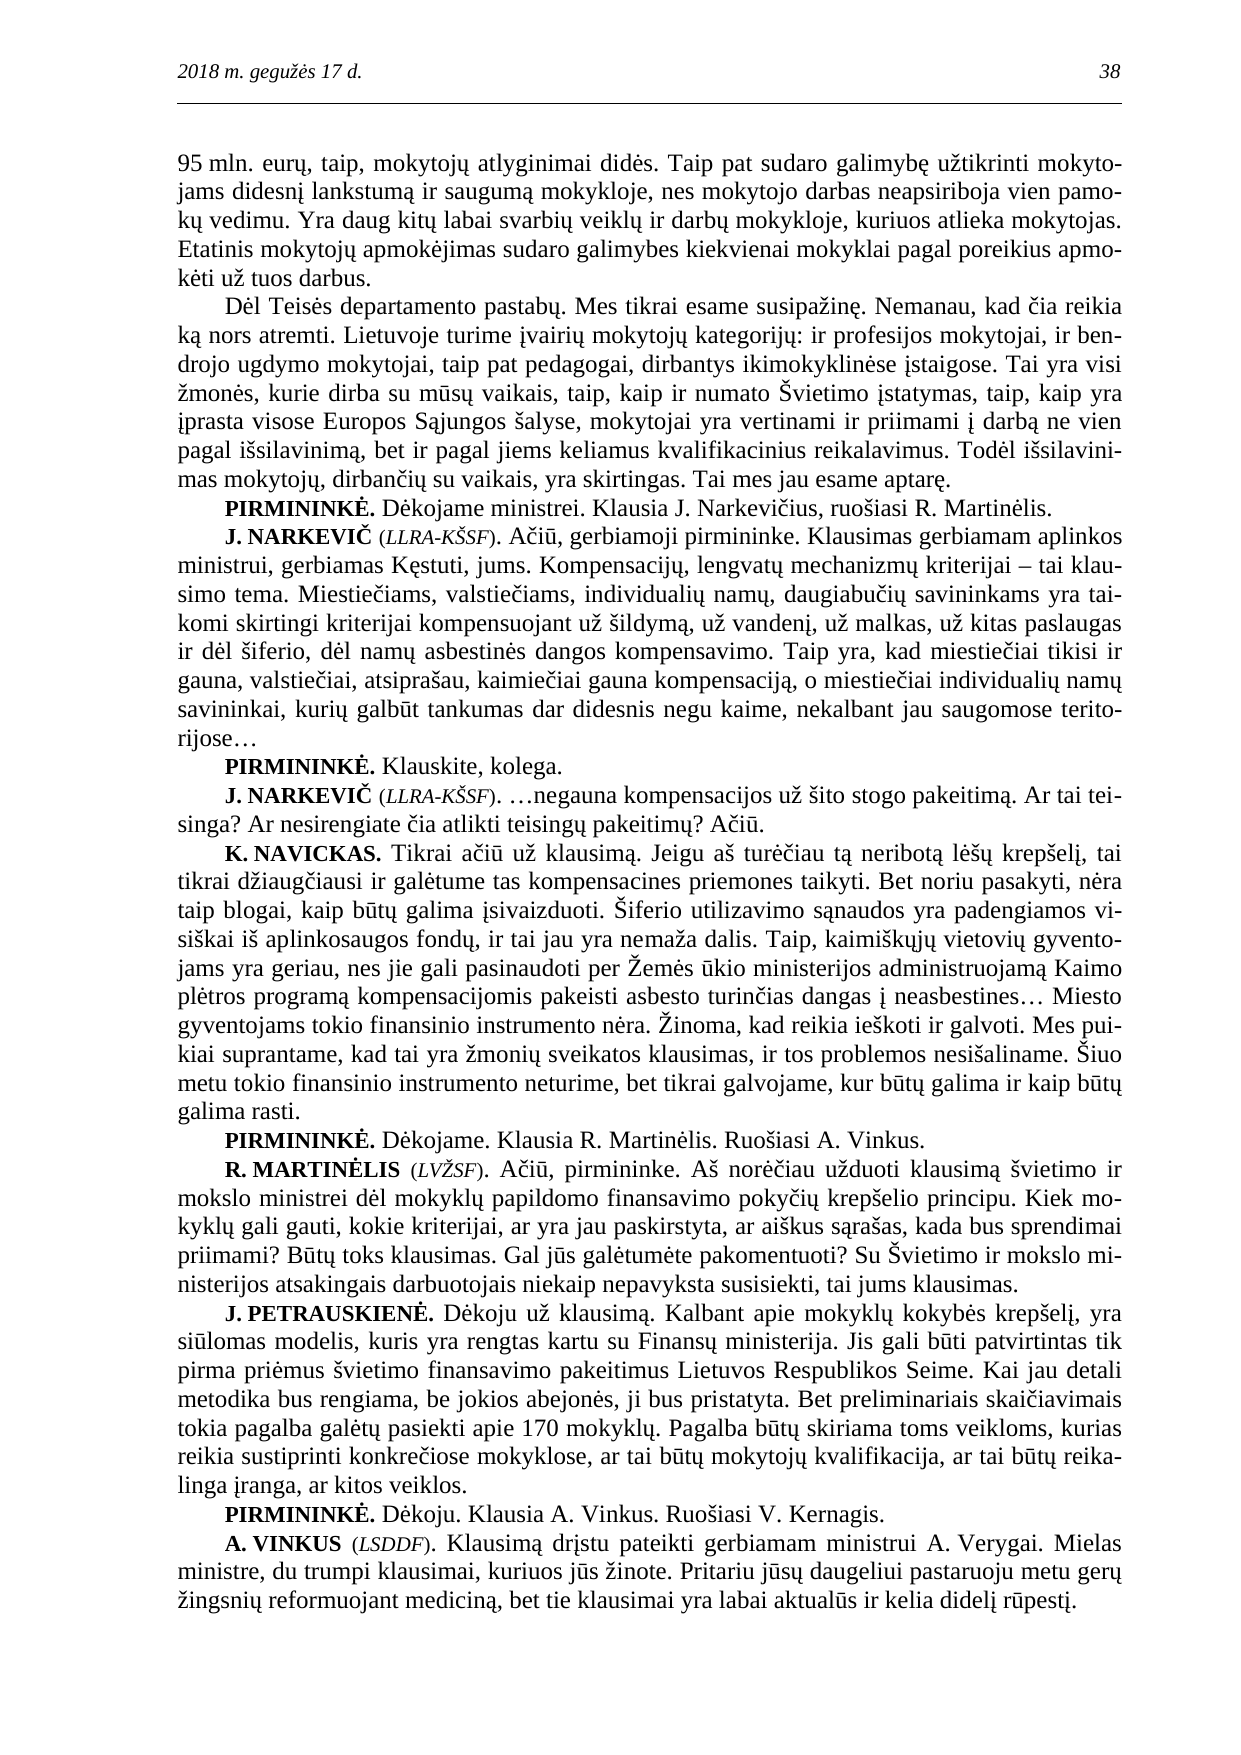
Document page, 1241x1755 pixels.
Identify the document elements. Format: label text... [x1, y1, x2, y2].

text Dėl Tei­sės de­par­ta­men­to pa­sta­bų. Mes tik­rai esa­me su­si­pa­ži­nę. Ne­ma­nau, kad čia rei­kia ką nors at­rem­ti. Lie­tu­vo­je tu­ri­me įvai­rių mo­ky­to­jų ka­te­go­ri­jų: ir pro­fe­si­jos mo­ky­to­jai, ir ben­dro­jo ug­dy­mo mo­ky­to­jai, taip pat pe­da­go­gai, dir­ban­tys iki­mo­kyk­li­nė­se įstai­go­se. Tai yra vi­si žmo­nės, ku­rie dir­ba su mū­sų vai­kais, taip, kaip ir nu­ma­to Švie­ti­mo įsta­ty­mas, taip, kaip yra įpras­ta vi­so­se Eu­ro­pos Są­jun­gos ša­ly­se, mo­ky­to­jai yra ver­ti­na­mi ir pri­ima­mi į dar­bą ne vien pa­gal iš­si­la­vi­ni­mą, bet ir pa­gal jiems ke­lia­mus kva­li­fi­ka­ci­nius rei­ka­la­vi­mus. To­dėl iš­si­la­vi­ni­mas mo­ky­to­jų, dir­ban­čių su vai­kais, yra skir­tin­gas. Tai mes jau esa­me ap­ta­rę. [177, 291, 1122, 493]
text A. VINKUS (LSDDF). Klau­si­mą drįs­tu pa­teik­ti ger­bia­mam mi­nist­rui A. Ve­ry­gai. Mie­las mi­nist­re, du trum­pi klau­si­mai, ku­riuos jūs ži­no­te. Pri­ta­riu jū­sų dau­ge­liui pas­ta­ruo­ju me­tu ge­rų žings­nių re­for­muo­jant me­di­ci­ną, bet tie klau­si­mai yra la­bai ak­tu­a­lūs ir ke­lia di­de­lį rū­pes­tį. [177, 1528, 1122, 1614]
text R. MARTINĖLIS (LVŽSF). Ačiū, pir­mi­nin­ke. Aš no­rė­čiau už­duo­ti klau­si­mą švie­ti­mo ir moks­lo mi­nist­rei dėl mo­kyk­lų pa­pil­do­mo fi­nan­sa­vi­mo po­ky­čių krep­še­lio prin­ci­pu. Kiek mo­kyk­lų ga­li gau­ti, ko­kie kri­te­ri­jai, ar yra jau pa­skirs­ty­ta, ar aiš­kus są­ra­šas, ka­da bus spren­di­mai pri­ima­mi? Bū­tų toks klau­si­mas. Gal jūs ga­lė­tu­mė­te pa­ko­men­tuo­ti? Su Švie­ti­mo ir moks­lo mi­nis­te­ri­jos at­sa­kin­gais dar­buo­to­jais nie­kaip ne­pa­vyks­ta su­si­siek­ti, tai jums klau­si­mas. [177, 1154, 1122, 1298]
text PIRMININKĖ. Dė­ko­ja­me. Klau­sia R. Mar­ti­nė­lis. Ruo­šia­si A. Vin­kus. [177, 1125, 1122, 1154]
text PIRMININKĖ. Dė­ko­ju. Klau­sia A. Vin­kus. Ruo­šia­si V. Ker­na­gis. [177, 1499, 1122, 1528]
text J. NARKEVIČ (LLRA-KŠSF). …ne­gau­na kom­pen­sa­ci­jos už ši­to sto­go pa­kei­ti­mą. Ar tai tei­sin­ga? Ar ne­si­ren­gia­te čia at­lik­ti tei­sin­gų pa­kei­ti­mų? Ačiū. [177, 780, 1122, 838]
text PIRMININKĖ. Klaus­ki­te, ko­le­ga. [177, 751, 1122, 780]
text PIRMININKĖ. Dė­ko­ja­me mi­nist­rei. Klau­sia J. Nar­ke­vi­čius, ruo­šia­si R. Mar­ti­nė­lis. [177, 493, 1122, 521]
text J. PETRAUSKIENĖ. Dė­ko­ju už klau­si­mą. Kal­bant apie mo­kyk­lų ko­ky­bės krep­še­lį, yra siū­lo­mas mo­de­lis, ku­ris yra reng­tas kar­tu su Fi­nan­sų mi­nis­te­ri­ja. Jis ga­li bū­ti pa­tvir­tin­tas tik pir­ma pri­ėmus švie­ti­mo fi­nan­sa­vi­mo pa­kei­ti­mus Lie­tu­vos Res­pub­li­kos Sei­me. Kai jau de­ta­li me­to­di­ka bus ren­gia­ma, be jo­kios abe­jo­nės, ji bus pri­sta­ty­ta. Bet pre­li­mi­na­riais skai­čia­vi­mais to­kia pa­gal­ba ga­lė­tų pa­siek­ti apie 170 mo­kyk­lų. Pa­gal­ba bū­tų ski­ria­ma toms veik­loms, ku­rias rei­kia su­stip­rin­ti kon­kre­čio­se mo­kyk­lo­se, ar tai bū­tų mo­ky­to­jų kva­li­fi­ka­ci­ja, ar tai bū­tų rei­ka­lin­ga įran­ga, ar ki­tos veik­los. [177, 1298, 1122, 1499]
text 95 mln. eu­rų, taip, mo­ky­to­jų at­ly­gi­ni­mai di­dės. Taip pat su­da­ro ga­li­my­bę už­tik­rin­ti mo­ky­to­jams di­des­nį lanks­tu­mą ir sau­gu­mą mo­kyk­lo­je, nes mo­ky­to­jo dar­bas ne­ap­si­ri­bo­ja vien pa­mo­kų ve­di­mu. Yra daug ki­tų la­bai svar­bių veik­lų ir dar­bų mo­kyk­lo­je, ku­riuos at­lie­ka mo­ky­to­jas. Eta­ti­nis mo­ky­to­jų ap­mo­kė­ji­mas su­da­ro ga­li­my­bes kiek­vie­nai mo­kyk­lai pa­gal po­rei­kius ap­mo­kė­ti už tuos dar­bus. [177, 148, 1122, 291]
text K. NAVICKAS. Tik­rai ačiū už klau­si­mą. Jei­gu aš tu­rė­čiau tą ne­ri­bo­tą lė­šų krep­še­lį, tai tik­rai džiaug­čiau­si ir ga­lė­tu­me tas kom­pen­sa­ci­nes prie­mo­nes tai­ky­ti. Bet no­riu pa­sa­ky­ti, nė­ra taip blo­gai, kaip bū­tų ga­li­ma įsi­vaiz­duo­ti. Ši­fe­rio uti­li­za­vi­mo są­nau­dos yra pa­den­gia­mos vi­siš­kai iš ap­lin­ko­sau­gos fon­dų, ir tai jau yra ne­ma­ža da­lis. Taip, kai­miš­kų­jų vie­to­vių gy­ven­to­jams yra ge­riau, nes jie ga­li pa­si­nau­do­ti per Že­mės ūkio mi­nis­te­ri­jos ad­mi­nist­ruo­ja­mą Kai­mo plėt­ros pro­gra­mą kom­pen­sa­ci­jomis pa­keis­ti as­bes­to tu­rin­čias dan­gas į ne­as­bes­ti­nes… Mies­to gy­ven­to­jams to­kio fi­nan­si­nio in­stru­men­to nė­ra. Ži­no­ma, kad rei­kia ieš­ko­ti ir gal­vo­ti. Mes pui­kiai su­pran­ta­me, kad tai yra žmo­nių svei­ka­tos klau­si­mas, ir tos pro­ble­mos ne­si­ša­li­na­me. Šiuo me­tu to­kio fi­nan­si­nio in­stru­men­to ne­tu­ri­me, bet tik­rai gal­vo­ja­me, kur bū­tų ga­li­ma ir kaip bū­tų ga­li­ma ­ras­ti. [177, 838, 1122, 1125]
text J. NARKEVIČ (LLRA-KŠSF). Ačiū, ger­bia­mo­ji pir­mi­nin­ke. Klau­si­mas ger­bia­mam ap­lin­kos mi­nist­rui, ger­bia­mas Kęs­tu­ti, jums. Kom­pen­sa­ci­jų, leng­va­tų me­cha­niz­mų kri­te­ri­jai – tai klau­si­mo te­ma. Mies­tie­čiams, vals­tie­čiams, in­di­vi­du­a­lių na­mų, dau­gia­bu­čių sa­vi­nin­kams yra tai­ko­mi skir­tin­gi kri­te­ri­jai kom­pen­suo­jant už šil­dy­mą, už van­de­nį, už mal­kas, už ki­tas pa­slau­gas ir dėl ši­fe­rio, dėl na­mų as­bes­ti­nės dan­gos kom­pen­sa­vi­mo. Taip yra, kad mies­tie­čiai ti­ki­si ir gau­na, vals­tie­čiai, at­si­pra­šau, kai­mie­čiai gau­na kom­pen­sa­ci­ją, o mies­tie­čiai in­di­vi­du­a­lių na­mų sa­vi­nin­kai, ku­rių gal­būt tan­ku­mas dar di­des­nis ne­gu kai­me, ne­kal­bant jau sau­go­mo­se te­ri­to­rijo­se… [177, 521, 1122, 751]
